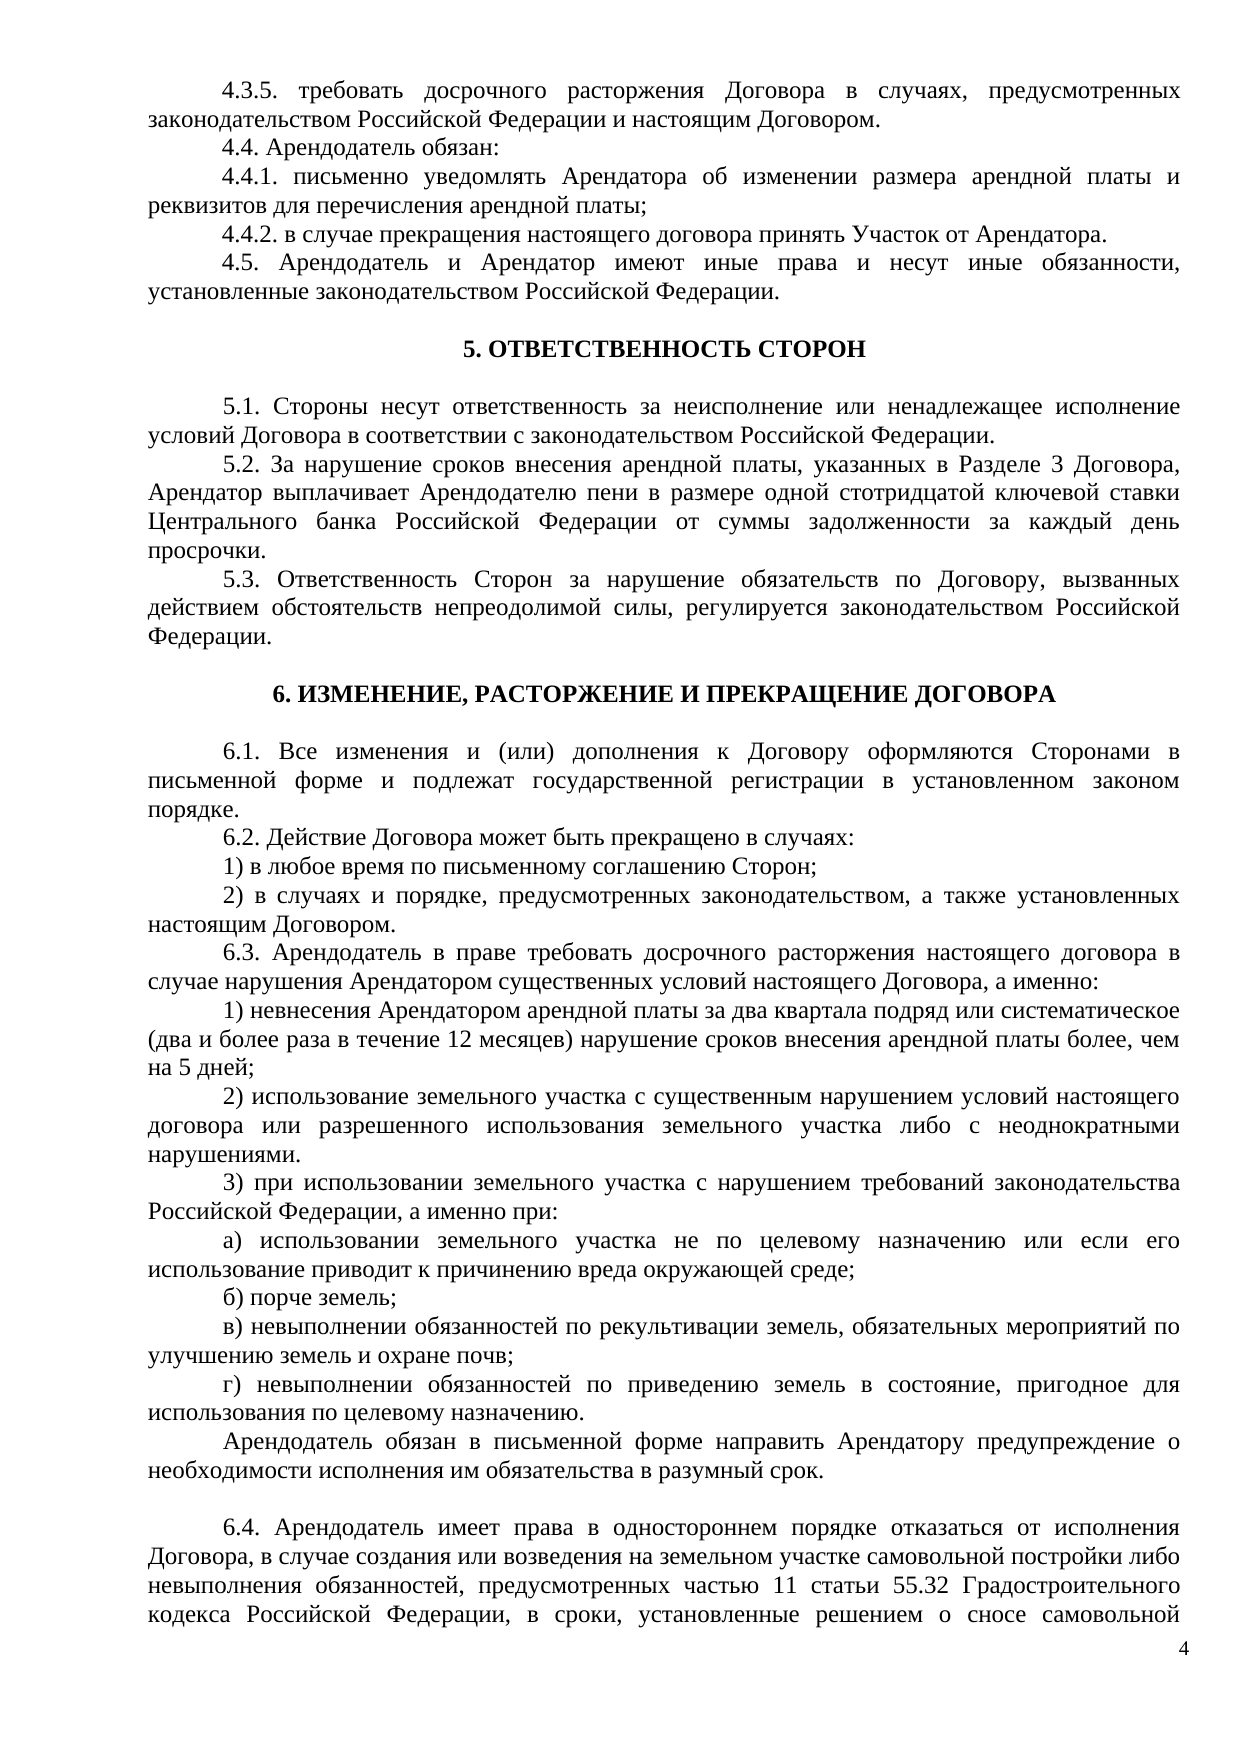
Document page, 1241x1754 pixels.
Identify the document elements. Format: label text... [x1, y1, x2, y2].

text 6.2. Действие Договора может быть прекращено в случаях: [148, 822, 1181, 851]
text б) порче земель; [148, 1282, 1181, 1311]
text г) невыполнении обязанностей по приведению земель в состояние, пригодное для использования по целевому назначению. [148, 1369, 1181, 1426]
text Арендодатель обязан в письменной форме направить Арендатору предупреждение о необходимости исполнения им обязательства в разумный срок. [148, 1426, 1181, 1484]
text 5.3. Ответственность Сторон за нарушение обязательств по Договору, вызванных действием обстоятельств непреодолимой силы, регулируется законодательством Российской Федерации. [148, 564, 1181, 650]
text 1) в любое время по письменному соглашению Сторон; [148, 851, 1181, 880]
text 5.2. За нарушение сроков внесения арендной платы, указанных в Разделе 3 Договора, Арендатор выплачивает Арендодателю пени в размере одной стотридцатой ключевой ставки Центрального банка Российской Федерации от суммы задолженности за каждый день просрочки. [148, 449, 1181, 564]
text 4.4. Арендодатель обязан: [148, 132, 1181, 161]
text 2) в случаях и порядке, предусмотренных законодательством, а также установленных настоящим Договором. [148, 880, 1181, 937]
text 6.1. Все изменения и (или) дополнения к Договору оформляются Сторонами в письменной форме и подлежат государственной регистрации в установленном законом порядке. [148, 736, 1181, 822]
text 4.5. Арендодатель и Арендатор имеют иные права и несут иные обязанности, установленные законодательством Российской Федерации. [148, 247, 1181, 305]
text 4.4.1. письменно уведомлять Арендатора об изменении размера арендной платы и реквизитов для перечисления арендной платы; [148, 161, 1181, 219]
text 1) невнесения Арендатором арендной платы за два квартала подряд или систематическое (два и более раза в течение 12 месяцев) нарушение сроков внесения арендной платы более, чем на 5 дней; [148, 995, 1181, 1081]
text 5.1. Стороны несут ответственность за неисполнение или ненадлежащее исполнение условий Договора в соответствии с законодательством Российской Федерации. [148, 391, 1181, 449]
text в) невыполнении обязанностей по рекультивации земель, обязательных мероприятий по улучшению земель и охране почв; [148, 1311, 1181, 1369]
text 4.4.2. в случае прекращения настоящего договора принять Участок от Арендатора. [148, 219, 1181, 247]
text 2) использование земельного участка с существенным нарушением условий настоящего договора или разрешенного использования земельного участка либо с неоднократными нарушениями. [148, 1081, 1181, 1167]
text 6.4. Арендодатель имеет права в одностороннем порядке отказаться от исполнения Договора, в случае создания или возведения на земельном участке самовольной постройки либо невыполнения обязанностей, предусмотренных частью 11 статьи 55.32 Градостроительного кодекса Российской Федерации, в сроки, установленные решением о сносе самовольной [148, 1512, 1181, 1627]
text а) использовании земельного участка не по целевому назначению или если его использование приводит к причинению вреда окружающей среде; [148, 1225, 1181, 1282]
text 4.3.5. требовать досрочного расторжения Договора в случаях, предусмотренных законодательством Российской Федерации и настоящим Договором. [148, 75, 1181, 132]
text 6.3. Арендодатель в праве требовать досрочного расторжения настоящего договора в случае нарушения Арендатором существенных условий настоящего Договора, а именно: [148, 937, 1181, 995]
text 6. ИЗМЕНЕНИЕ, РАСТОРЖЕНИЕ И ПРЕКРАЩЕНИЕ ДОГОВОРА [148, 679, 1181, 707]
text 3) при использовании земельного участка с нарушением требований законодательства Российской Федерации, а именно при: [148, 1167, 1181, 1225]
text 5. ОТВЕТСТВЕННОСТЬ СТОРОН [148, 334, 1181, 362]
